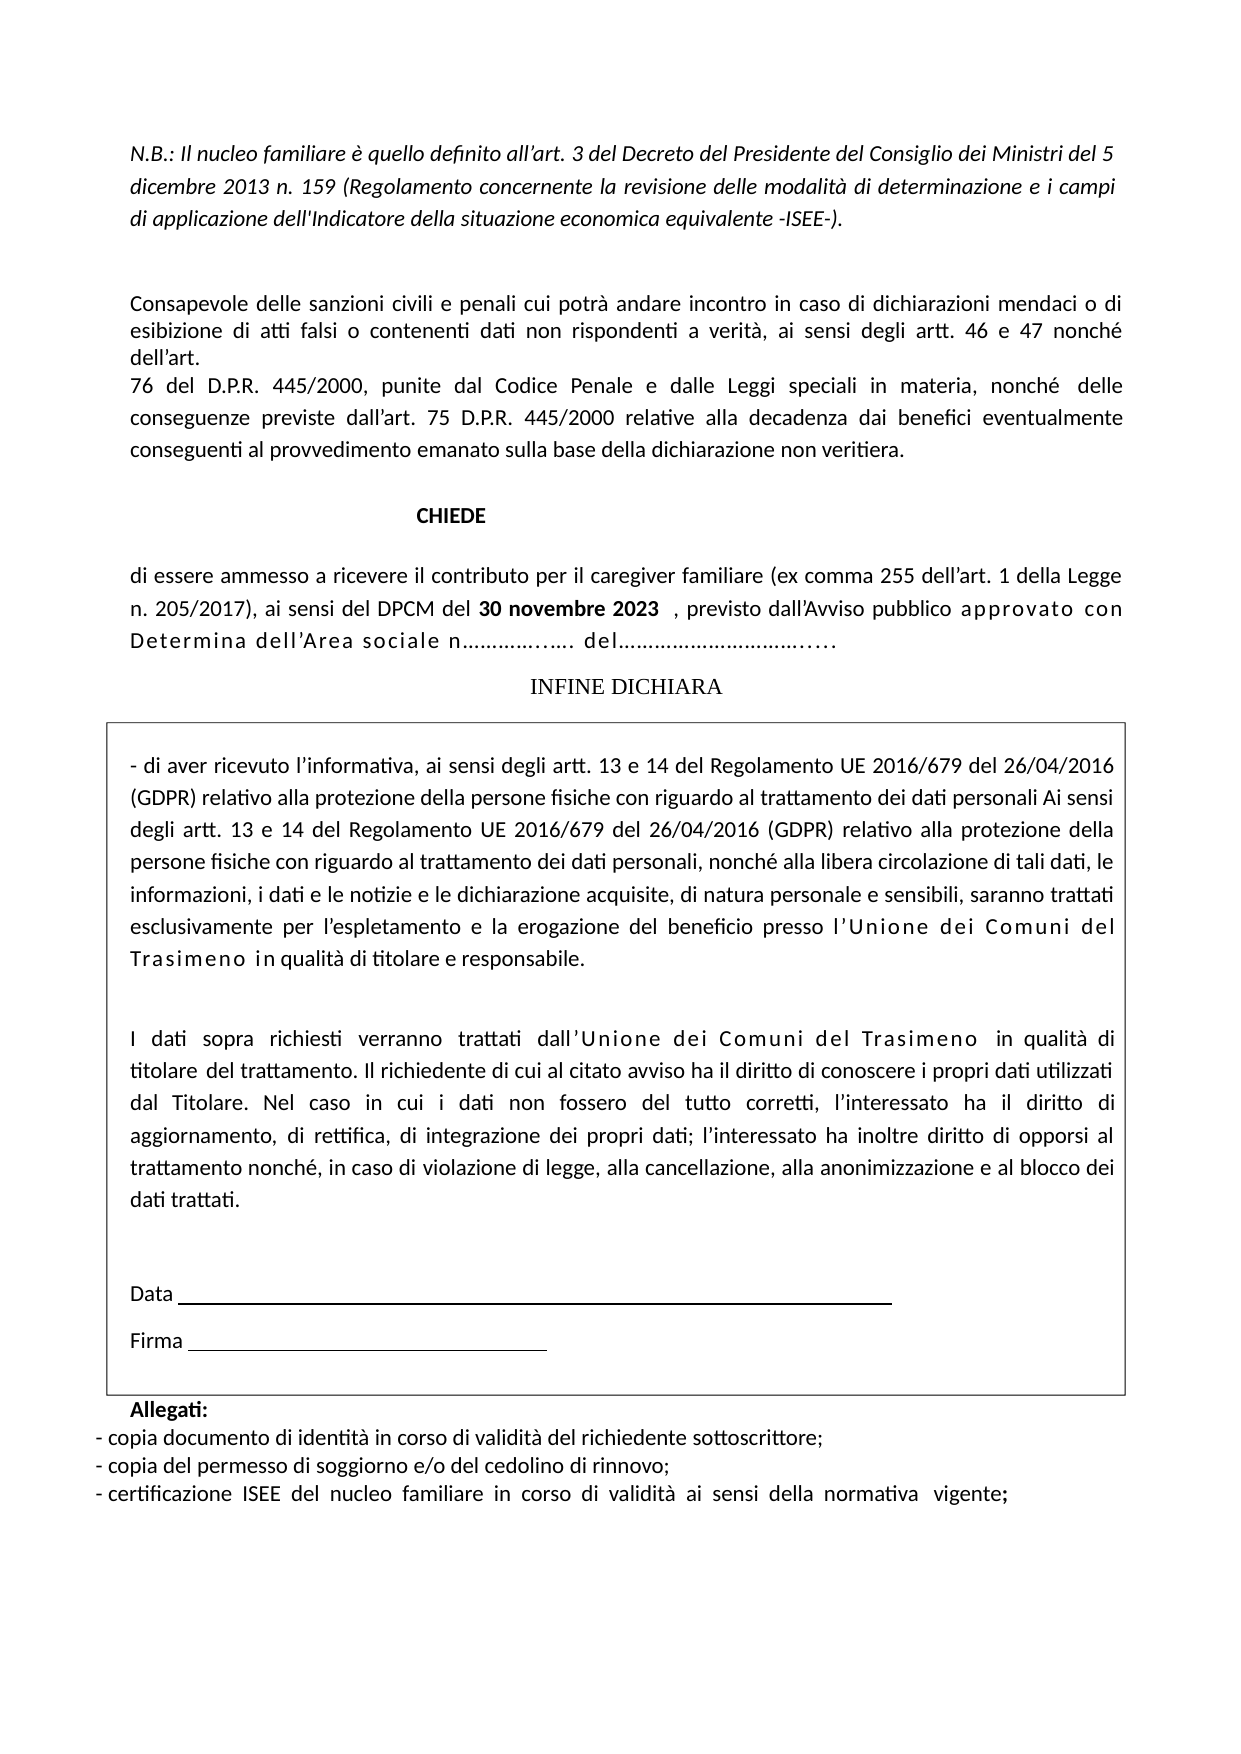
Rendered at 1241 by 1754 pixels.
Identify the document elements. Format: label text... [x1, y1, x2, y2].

list certificazione ISEE del nucleo familiare in corso di validità ai sensi della normativa vigente; [95, 1479, 1213, 1507]
text Consapevole delle sanzioni civili e penali cui potrà andare incontro in caso di dichiarazioni mendaci o di esibizione di atti falsi o contenenti dati non rispondenti a verità, ai sensi degli artt. 46 e 47 nonché dell’art. [130, 289, 1123, 371]
text 76 del D.P.R. 445/2000, punite dal Codice Penale e dalle Leggi speciali in materia, nonché delle conseguenze previste dall’art. 75 D.P.R. 445/2000 relative alla decadenza dai benefici eventualmente conseguenti al provvedimento emanato sulla base della dichiarazione non veritiera. [130, 371, 1123, 463]
list copia documento di identità in corso di validità del richiedente sottoscrittore; [95, 1423, 1213, 1451]
text Firma [130, 1326, 1124, 1354]
subtitle Allegati: [130, 1395, 1213, 1423]
text [1126, 1326, 1213, 1354]
text - di aver ricevuto l’informativa, ai sensi degli artt. 13 e 14 del Regolamento UE 2016/679 del 26/04/2016 (GDPR) relativo alla protezione della persone fisiche con riguardo al trattamento dei dati personali Ai sensi degli artt. 13 e 14 del Regolamento UE 2016/679 del 26/04/2016 (GDPR) relativo alla protezione della persone fisiche con riguardo al trattamento dei dati personali, nonché alla libera circolazione di tali dati, le informazioni, i dati e le notizie e le dichiarazione acquisite, di natura personale e sensibili, saranno trattati esclusivamente per l’espletamento e la erogazione del beneficio presso l’Unione dei Comuni del Trasimeno in qualità di titolare e responsabile. [130, 751, 1115, 972]
list copia del permesso di soggiorno e/o del cedolino di rinnovo; [95, 1451, 1213, 1479]
text di essere ammesso a ricevere il contributo per il caregiver familiare (ex comma 255 dell’art. 1 della Legge n. 205/2017), ai sensi del DPCM del 30 novembre 2023 , previsto dall’Avviso pubblico approvato con Determina dell’Area sociale n…………..…. del…………………………..... [130, 562, 1123, 654]
text Data [130, 1279, 1115, 1307]
text I dati sopra richiesti verranno trattati dall’Unione dei Comuni del Trasimeno in qualità di titolare del trattamento. Il richiedente di cui al citato avviso ha il diritto di conoscere i propri dati utilizzati dal Titolare. Nel caso in cui i dati non fossero del tutto corretti, l’interessato ha il diritto di aggiornamento, di rettifica, di integrazione dei propri dati; l’interessato ha inoltre diritto di opporsi al trattamento nonché, in caso di violazione di legge, alla cancellazione, alla anonimizzazione e al blocco dei dati trattati. [130, 1024, 1115, 1213]
subtitle CHIEDE [108, 501, 794, 529]
text N.B.: Il nucleo familiare è quello definito all’art. 3 del Decreto del Presidente del Consiglio dei Ministri del 5 dicembre 2013 n. 159 (Regolamento concernente la revisione delle modalità di determinazione e i campi di applicazione dell'Indicatore della situazione economica equivalente -ISEE-). [130, 139, 1115, 232]
text INFINE DICHIARA [130, 673, 1123, 699]
